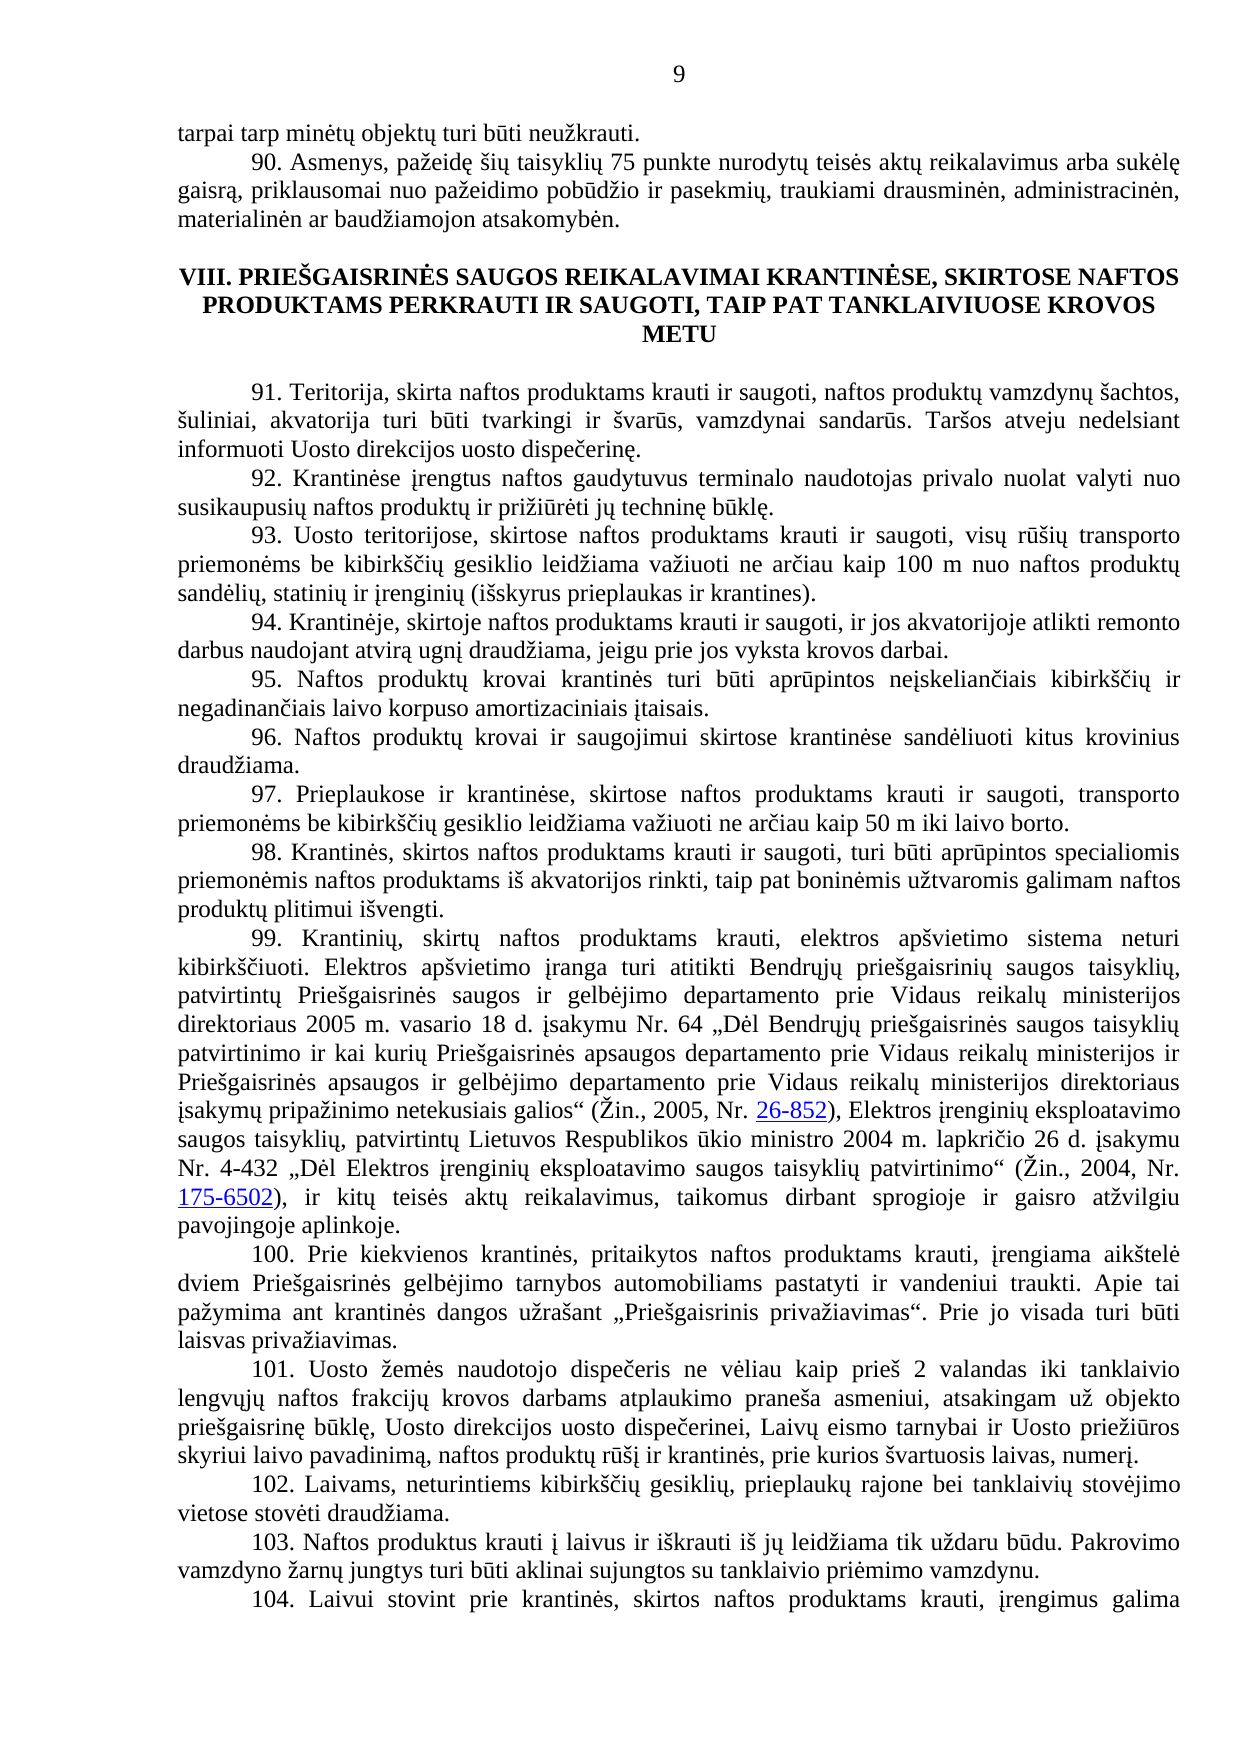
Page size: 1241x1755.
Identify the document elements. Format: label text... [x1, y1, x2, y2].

text VIII. PRIEŠGAISRINĖS SAUGOS REIKALAVIMAI KRANTINĖSE, SKIRTOSE NAFTOS PRODUKTAMS PERKRAUTI IR SAUGOTI, TAIP PAT TANKLAIVIUOSE KROVOS METU [177, 262, 1181, 348]
text 93. Uosto teritorijose, skirtose naftos produktams krauti ir saugoti, visų rūšių transporto priemonėms be kibirkščių gesiklio leidžiama važiuoti ne arčiau kaip 100 m nuo naftos produktų sandėlių, statinių ir įrenginių (išskyrus prieplaukas ir krantines). [177, 521, 1181, 607]
text tarpai tarp minėtų objektų turi būti neužkrauti. [177, 118, 1181, 147]
text 99. Krantinių, skirtų naftos produktams krauti, elektros apšvietimo sistema neturi kibirkščiuoti. Elektros apšvietimo įranga turi atitikti Bendrųjų priešgaisrinių saugos taisyklių, patvirtintų Priešgaisrinės saugos ir gelbėjimo departamento prie Vidaus reikalų ministerijos direktoriaus 2005 m. vasario 18 d. įsakymu Nr. 64 „Dėl Bendrųjų priešgaisrinės saugos taisyklių patvirtinimo ir kai kurių Priešgaisrinės apsaugos departamento prie Vidaus reikalų ministerijos ir Priešgaisrinės apsaugos ir gelbėjimo departamento prie Vidaus reikalų ministerijos direktoriaus įsakymų pripažinimo netekusiais galios“ (Žin., 2005, Nr. 26-852), Elektros įrenginių eksploatavimo saugos taisyklių, patvirtintų Lietuvos Respublikos ūkio ministro 2004 m. lapkričio 26 d. įsakymu Nr. 4-432 „Dėl Elektros įrenginių eksploatavimo saugos taisyklių patvirtinimo“ (Žin., 2004, Nr. 175-6502), ir kitų teisės aktų reikalavimus, taikomus dirbant sprogioje ir gaisro atžvilgiu pavojingoje aplinkoje. [177, 923, 1181, 1239]
text 98. Krantinės, skirtos naftos produktams krauti ir saugoti, turi būti aprūpintos specialiomis priemonėmis naftos produktams iš akvatorijos rinkti, taip pat boninėmis užtvaromis galimam naftos produktų plitimui išvengti. [177, 837, 1181, 923]
text 104. Laivui stovint prie krantinės, skirtos naftos produktams krauti, įrengimus galima [177, 1584, 1181, 1613]
text 94. Krantinėje, skirtoje naftos produktams krauti ir saugoti, ir jos akvatorijoje atlikti remonto darbus naudojant atvirą ugnį draudžiama, jeigu prie jos vyksta krovos darbai. [177, 607, 1181, 664]
text 91. Teritorija, skirta naftos produktams krauti ir saugoti, naftos produktų vamzdynų šachtos, šuliniai, akvatorija turi būti tvarkingi ir švarūs, vamzdynai sandarūs. Taršos atveju nedelsiant informuoti Uosto direkcijos uosto dispečerinę. [177, 377, 1181, 463]
text 103. Naftos produktus krauti į laivus ir iškrauti iš jų leidžiama tik uždaru būdu. Pakrovimo vamzdyno žarnų jungtys turi būti aklinai sujungtos su tanklaivio priėmimo vamzdynu. [177, 1527, 1181, 1584]
text 90. Asmenys, pažeidę šių taisyklių 75 punkte nurodytų teisės aktų reikalavimus arba sukėlę gaisrą, priklausomai nuo pažeidimo pobūdžio ir pasekmių, traukiami drausminėn, administracinėn, materialinėn ar baudžiamojon atsakomybėn. [177, 147, 1181, 233]
text 100. Prie kiekvienos krantinės, pritaikytos naftos produktams krauti, įrengiama aikštelė dviem Priešgaisrinės gelbėjimo tarnybos automobiliams pastatyti ir vandeniui traukti. Apie tai pažymima ant krantinės dangos užrašant „Priešgaisrinis privažiavimas“. Prie jo visada turi būti laisvas privažiavimas. [177, 1239, 1181, 1354]
text 95. Naftos produktų krovai krantinės turi būti aprūpintos neįskeliančiais kibirkščių ir negadinančiais laivo korpuso amortizaciniais įtaisais. [177, 664, 1181, 722]
text 97. Prieplaukose ir krantinėse, skirtose naftos produktams krauti ir saugoti, transporto priemonėms be kibirkščių gesiklio leidžiama važiuoti ne arčiau kaip 50 m iki laivo borto. [177, 779, 1181, 837]
text 101. Uosto žemės naudotojo dispečeris ne vėliau kaip prieš 2 valandas iki tanklaivio lengvųjų naftos frakcijų krovos darbams atplaukimo praneša asmeniui, atsakingam už objekto priešgaisrinę būklę, Uosto direkcijos uosto dispečerinei, Laivų eismo tarnybai ir Uosto priežiūros skyriui laivo pavadinimą, naftos produktų rūšį ir krantinės, prie kurios švartuosis laivas, numerį. [177, 1354, 1181, 1469]
text 96. Naftos produktų krovai ir saugojimui skirtose krantinėse sandėliuoti kitus krovinius draudžiama. [177, 722, 1181, 779]
text 92. Krantinėse įrengtus naftos gaudytuvus terminalo naudotojas privalo nuolat valyti nuo susikaupusių naftos produktų ir prižiūrėti jų techninę būklę. [177, 463, 1181, 521]
text 102. Laivams, neturintiems kibirkščių gesiklių, prieplaukų rajone bei tanklaivių stovėjimo vietose stovėti draudžiama. [177, 1469, 1181, 1527]
